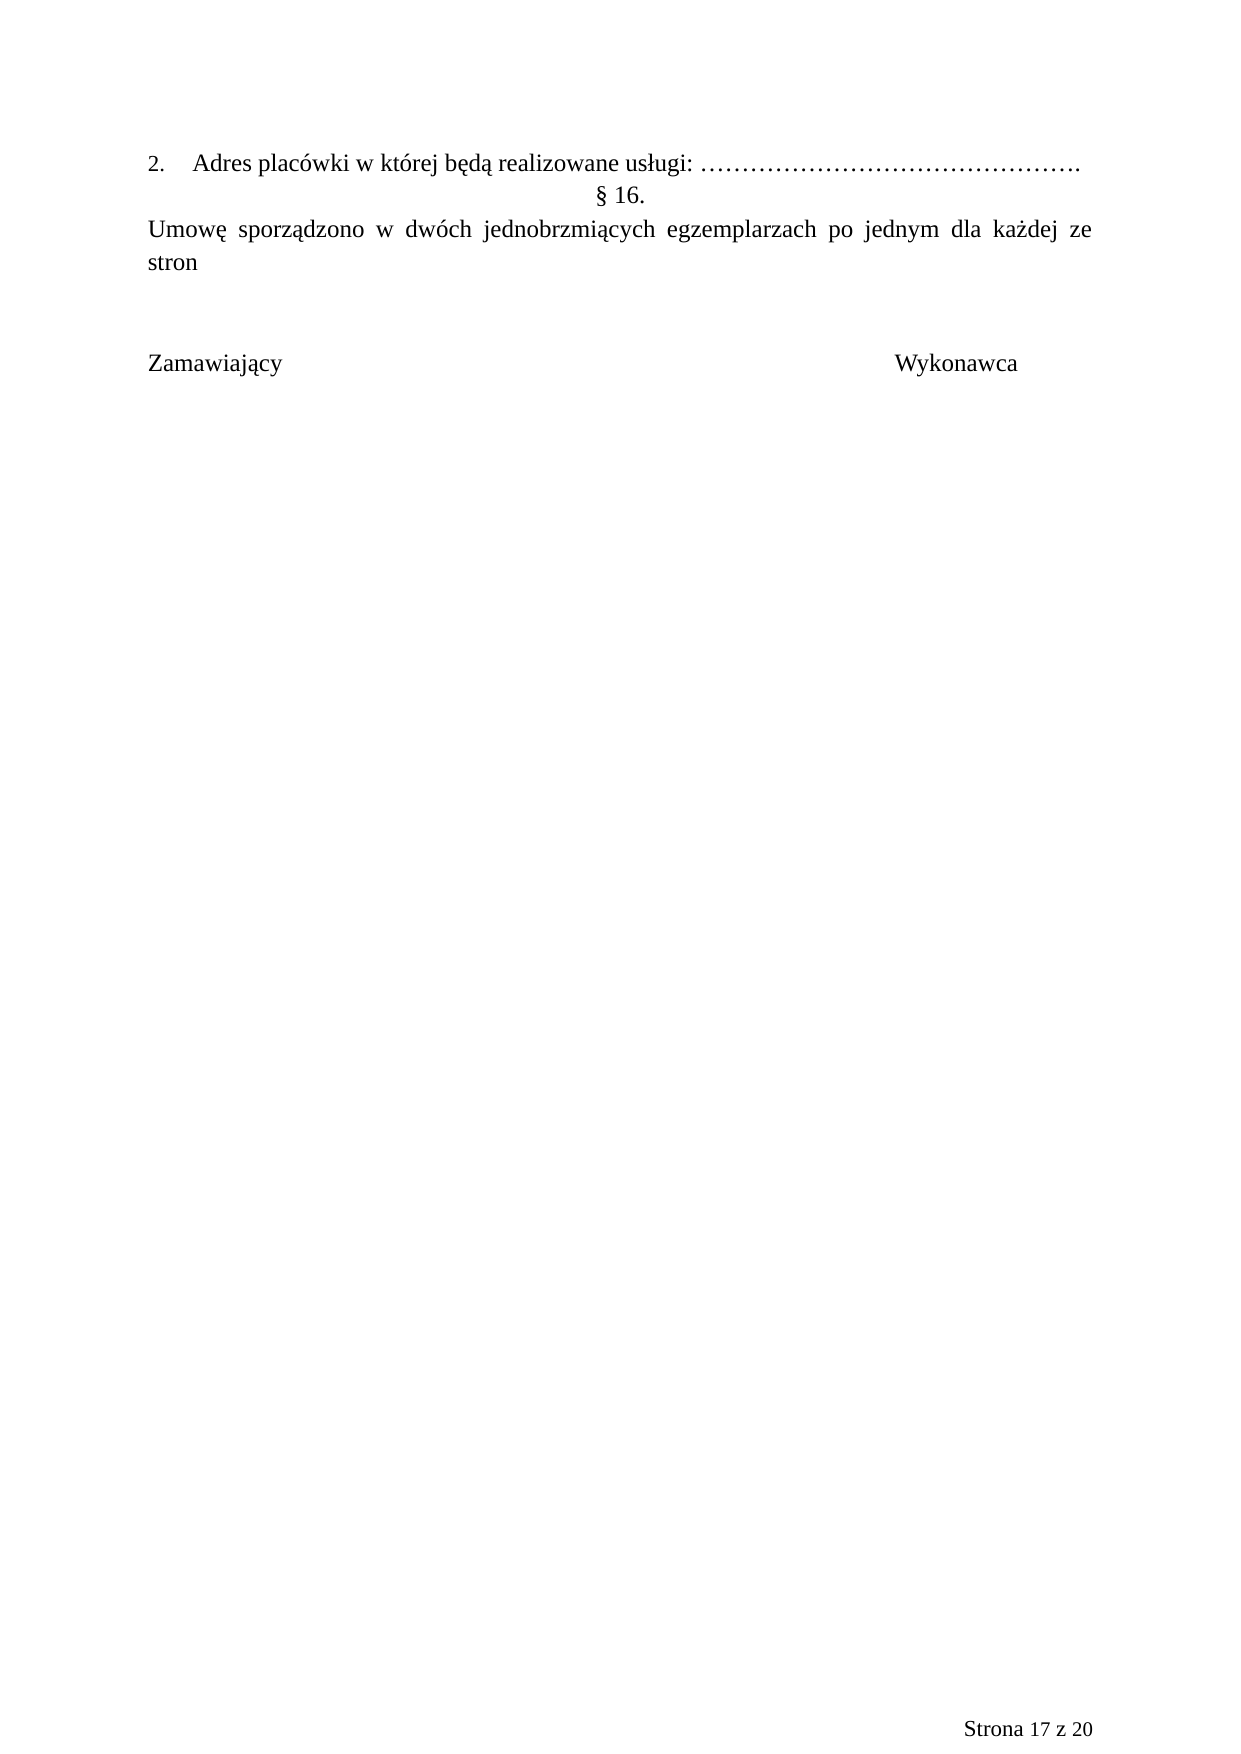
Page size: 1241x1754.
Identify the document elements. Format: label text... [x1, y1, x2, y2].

text Zamawiający Wykonawca [148, 348, 1093, 376]
list Adres placówki w której będą realizowane usługi: ………………………………………. [148, 148, 1093, 176]
text § 16. [148, 181, 1093, 209]
text Umowę sporządzono w dwóch jednobrzmiących egzemplarzach po jednym dla każdej ze stron [148, 214, 1093, 275]
